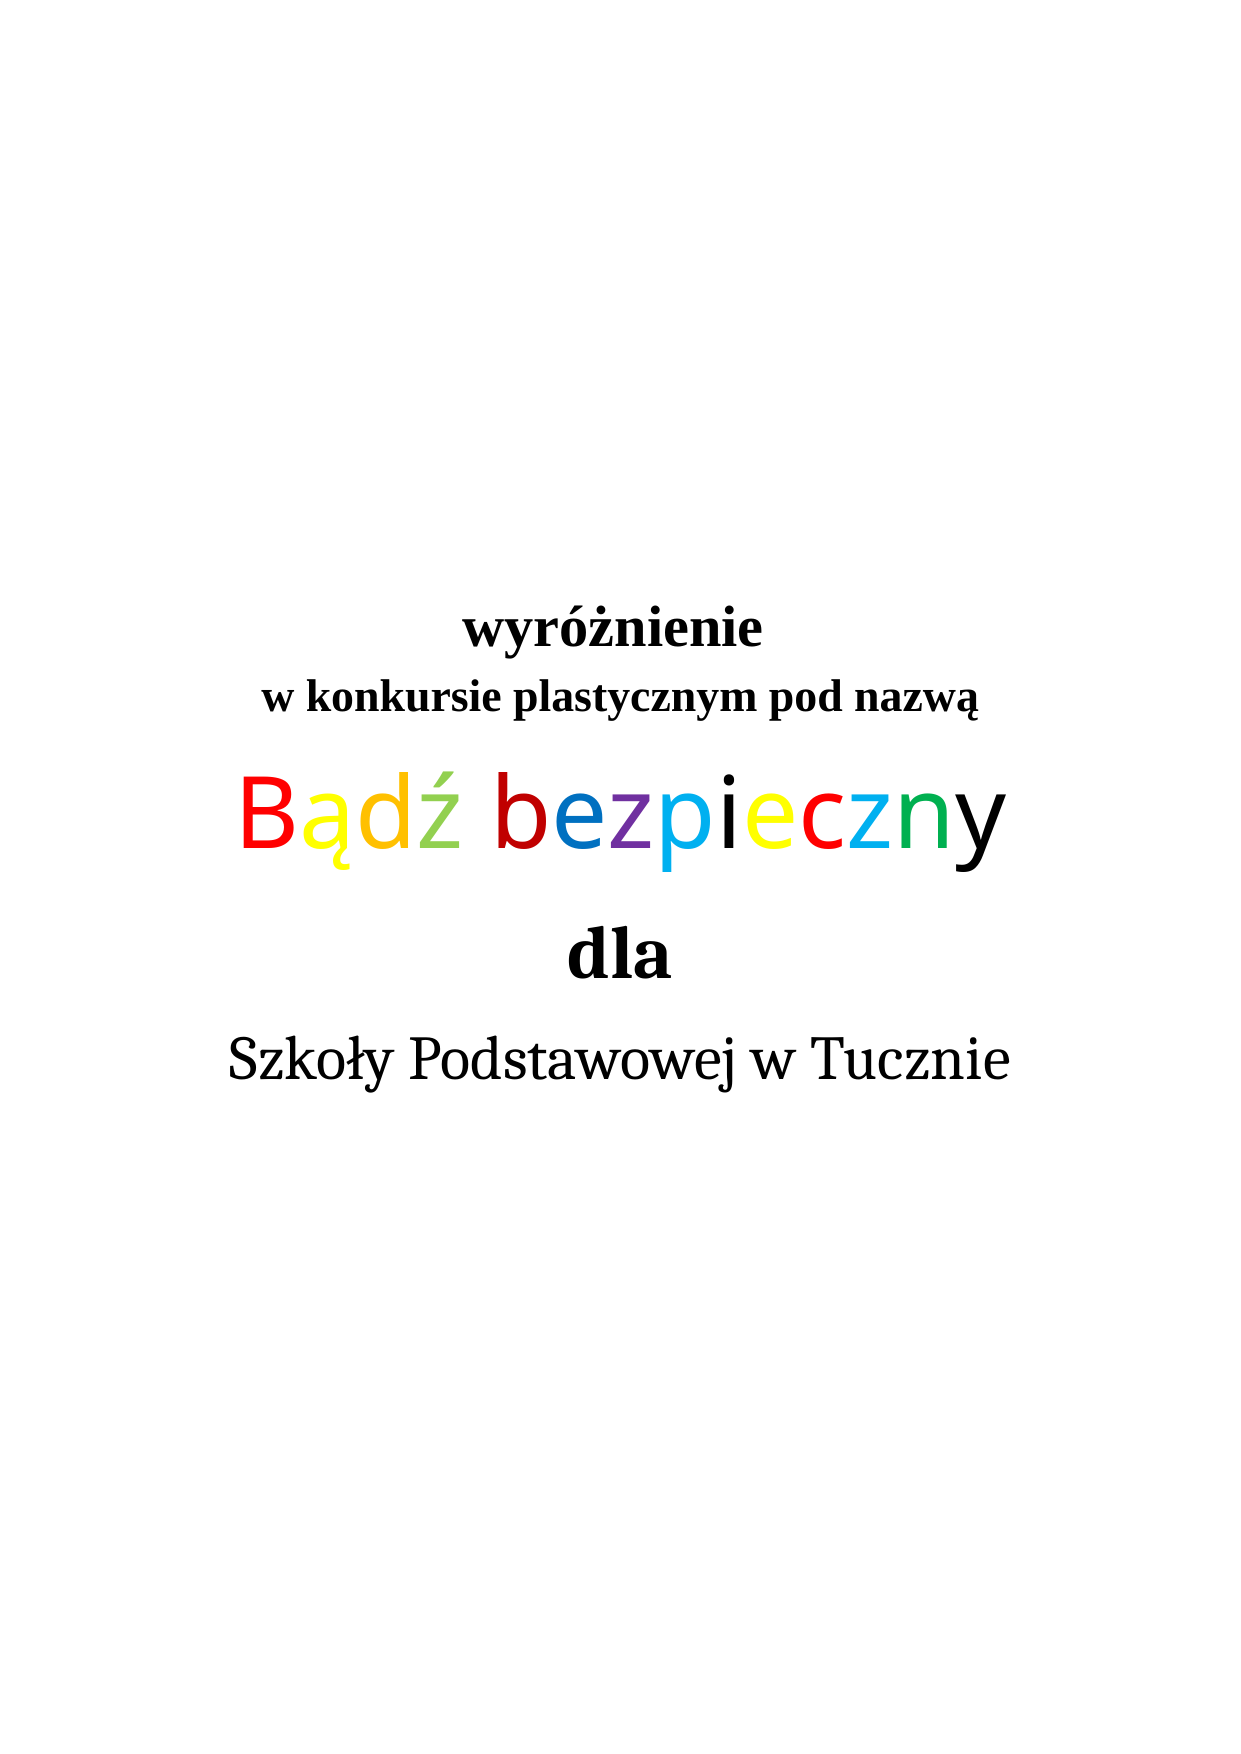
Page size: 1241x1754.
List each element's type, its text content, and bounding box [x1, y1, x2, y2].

text wyróżnienie [29, 592, 1211, 659]
text dla [29, 911, 1211, 997]
text Szkoły Podstawowej w Tucznie [29, 1023, 1211, 1095]
text Bądź bezpieczny [29, 742, 1211, 878]
text w konkursie plastycznym pod nazwą [29, 669, 1211, 722]
